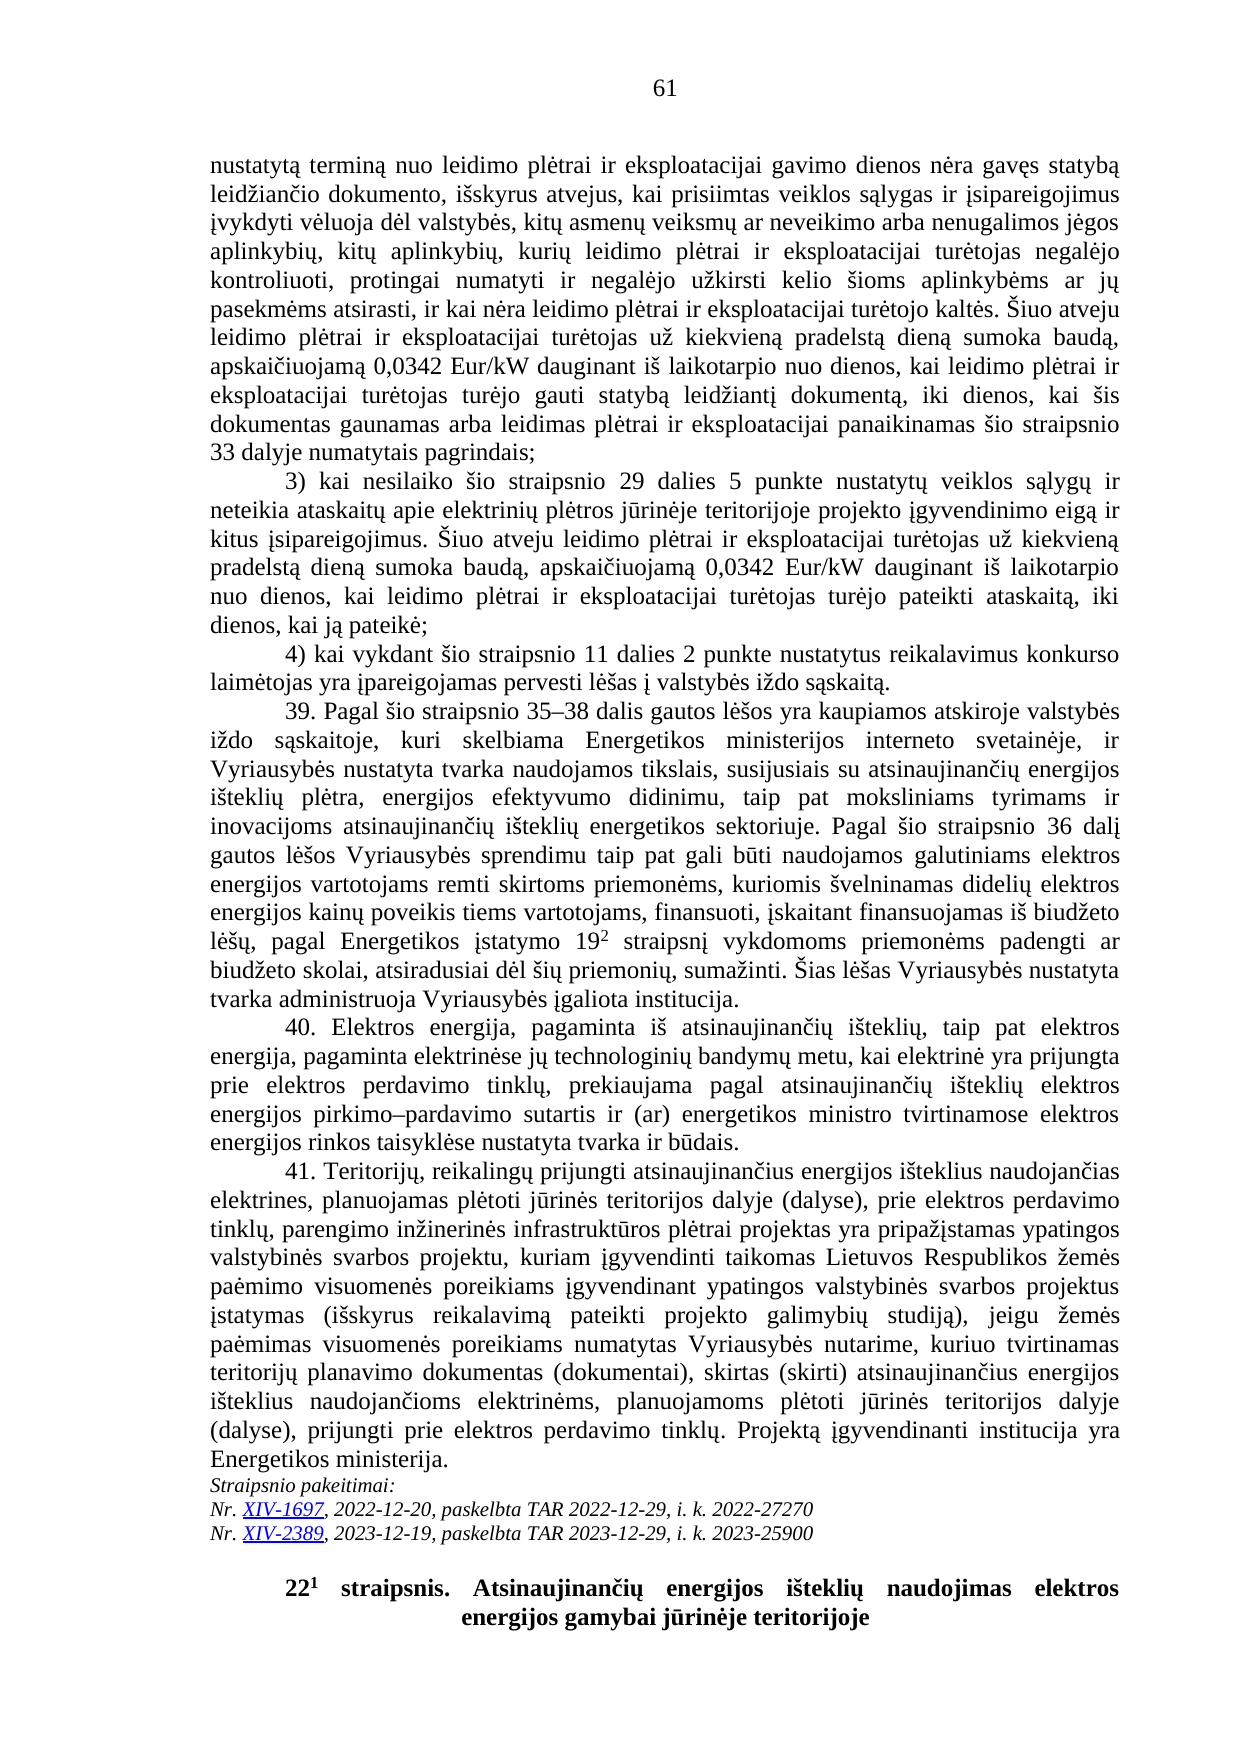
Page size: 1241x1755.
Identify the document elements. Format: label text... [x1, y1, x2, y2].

text Nr. XIV-1697, 2022-12-20, paskelbta TAR 2022-12-29, i. k. 2022-27270 [210, 1497, 1120, 1521]
text nustatytą terminą nuo leidimo plėtrai ir eksploatacijai gavimo dienos nėra gavęs statybą leidžiančio dokumento, išskyrus atvejus, kai prisiimtas veiklos sąlygas ir įsipareigojimus įvykdyti vėluoja dėl valstybės, kitų asmenų veiksmų ar neveikimo arba nenugalimos jėgos aplinkybių, kitų aplinkybių, kurių leidimo plėtrai ir eksploatacijai turėtojas negalėjo kontroliuoti, protingai numatyti ir negalėjo užkirsti kelio šioms aplinkybėms ar jų pasekmėms atsirasti, ir kai nėra leidimo plėtrai ir eksploatacijai turėtojo kaltės. Šiuo atveju leidimo plėtrai ir eksploatacijai turėtojas už kiekvieną pradelstą dieną sumoka baudą, apskaičiuojamą 0,0342 Eur/kW dauginant iš laikotarpio nuo dienos, kai leidimo plėtrai ir eksploatacijai turėtojas turėjo gauti statybą leidžiantį dokumentą, iki dienos, kai šis dokumentas gaunamas arba leidimas plėtrai ir eksploatacijai panaikinamas šio straipsnio 33 dalyje numatytais pagrindais; [210, 150, 1120, 466]
text 221 straipsnis. Atsinaujinančių energijos išteklių naudojimas elektros energijos gamybai jūrinėje teritorijoje [285, 1573, 1120, 1631]
text 4) kai vykdant šio straipsnio 11 dalies 2 punkte nustatytus reikalavimus konkurso laimėtojas yra įpareigojamas pervesti lėšas į valstybės iždo sąskaitą. [210, 639, 1120, 696]
text Straipsnio pakeitimai: [210, 1472, 1120, 1497]
text 39. Pagal šio straipsnio 35–38 dalis gautos lėšos yra kaupiamos atskiroje valstybės iždo sąskaitoje, kuri skelbiama Energetikos ministerijos interneto svetainėje, ir Vyriausybės nustatyta tvarka naudojamos tikslais, susijusiais su atsinaujinančių energijos išteklių plėtra, energijos efektyvumo didinimu, taip pat moksliniams tyrimams ir inovacijoms atsinaujinančių išteklių energetikos sektoriuje. Pagal šio straipsnio 36 dalį gautos lėšos Vyriausybės sprendimu taip pat gali būti naudojamos galutiniams elektros energijos vartotojams remti skirtoms priemonėms, kuriomis švelninamas didelių elektros energijos kainų poveikis tiems vartotojams, finansuoti, įskaitant finansuojamas iš biudžeto lėšų, pagal Energetikos įstatymo 192 straipsnį vykdomoms priemonėms padengti ar biudžeto skolai, atsiradusiai dėl šių priemonių, sumažinti. Šias lėšas Vyriausybės nustatyta tvarka administruoja Vyriausybės įgaliota institucija. [210, 696, 1120, 1012]
text 3) kai nesilaiko šio straipsnio 29 dalies 5 punkte nustatytų veiklos sąlygų ir neteikia ataskaitų apie elektrinių plėtros jūrinėje teritorijoje projekto įgyvendinimo eigą ir kitus įsipareigojimus. Šiuo atveju leidimo plėtrai ir eksploatacijai turėtojas už kiekvieną pradelstą dieną sumoka baudą, apskaičiuojamą 0,0342 Eur/kW dauginant iš laikotarpio nuo dienos, kai leidimo plėtrai ir eksploatacijai turėtojas turėjo pateikti ataskaitą, iki dienos, kai ją pateikė; [210, 466, 1120, 639]
text Nr. XIV-2389, 2023-12-19, paskelbta TAR 2023-12-29, i. k. 2023-25900 [210, 1521, 1120, 1545]
text 40. Elektros energija, pagaminta iš atsinaujinančių išteklių, taip pat elektros energija, pagaminta elektrinėse jų technologinių bandymų metu, kai elektrinė yra prijungta prie elektros perdavimo tinklų, prekiaujama pagal atsinaujinančių išteklių elektros energijos pirkimo–pardavimo sutartis ir (ar) energetikos ministro tvirtinamose elektros energijos rinkos taisyklėse nustatyta tvarka ir būdais. [210, 1012, 1120, 1156]
text 41. Teritorijų, reikalingų prijungti atsinaujinančius energijos išteklius naudojančias elektrines, planuojamas plėtoti jūrinės teritorijos dalyje (dalyse), prie elektros perdavimo tinklų, parengimo inžinerinės infrastruktūros plėtrai projektas yra pripažįstamas ypatingos valstybinės svarbos projektu, kuriam įgyvendinti taikomas Lietuvos Respublikos žemės paėmimo visuomenės poreikiams įgyvendinant ypatingos valstybinės svarbos projektus įstatymas (išskyrus reikalavimą pateikti projekto galimybių studiją), jeigu žemės paėmimas visuomenės poreikiams numatytas Vyriausybės nutarime, kuriuo tvirtinamas teritorijų planavimo dokumentas (dokumentai), skirtas (skirti) atsinaujinančius energijos išteklius naudojančioms elektrinėms, planuojamoms plėtoti jūrinės teritorijos dalyje (dalyse), prijungti prie elektros perdavimo tinklų. Projektą įgyvendinanti institucija yra Energetikos ministerija. [210, 1156, 1120, 1472]
